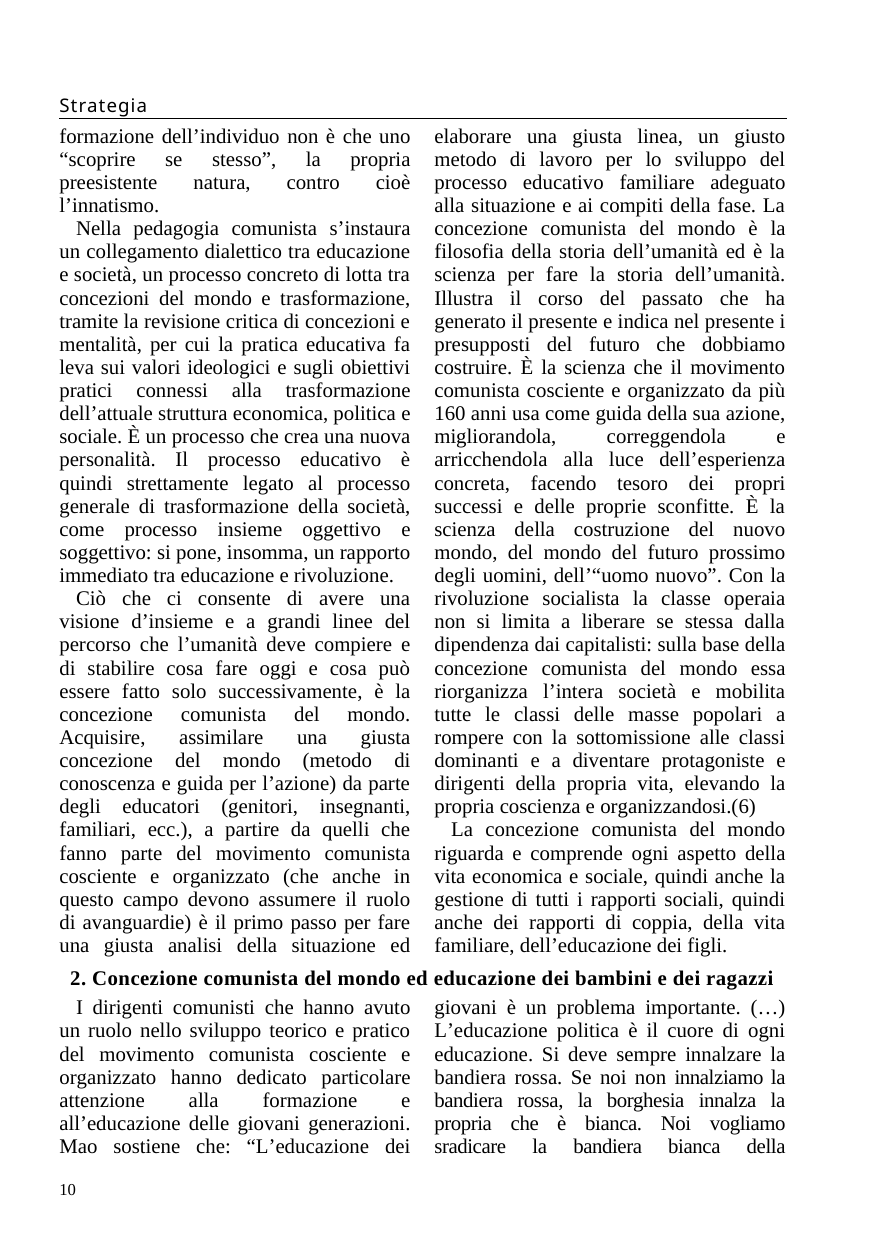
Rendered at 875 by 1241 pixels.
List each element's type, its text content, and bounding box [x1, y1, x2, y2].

text giovani è un problema importante. (…) L’educazione politica è il cuore di ogni educazione. Si deve sempre innalzare la bandiera rossa. Se noi non innalziamo la bandiera rossa, la borghesia innalza la propria che è bianca. Noi vogliamo sradicare la bandiera bianca della [434, 996, 786, 1158]
text Strategia [59, 92, 787, 118]
text La concezione comunista del mondo riguarda e comprende ogni aspetto della vita economica e sociale, quindi anche la gestione di tutti i rapporti sociali, quindi anche dei rapporti di coppia, della vita familiare, dell’educazione dei figli. [434, 818, 786, 957]
text 2. Concezione comunista del mondo ed educazione dei bambini e dei ragazzi [59, 967, 786, 990]
text formazione dell’individuo non è che uno “scoprire se stesso”, la propria preesistente natura, contro cioè l’innatismo. [59, 119, 411, 217]
text I dirigenti comunisti che hanno avuto un ruolo nello sviluppo teorico e pratico del movimento comunista cosciente e organizzato hanno dedicato particolare attenzione alla formazione e all’educazione delle giovani generazioni. Mao sostiene che: “L’educazione dei [59, 996, 411, 1158]
text Nella pedagogia comunista s’instaura un collegamento dialettico tra educazione e società, un processo concreto di lotta tra concezioni del mondo e trasformazione, tramite la revisione critica di concezioni e mentalità, per cui la pratica educativa fa leva sui valori ideologici e sugli obiettivi pratici connessi alla trasformazione dell’attuale struttura economica, politica e sociale. È un processo che crea una nuova personalità. Il processo educativo è quindi strettamente legato al processo generale di trasformazione della società, come processo insieme oggettivo e soggettivo: si pone, insomma, un rapporto immediato tra educazione e rivoluzione. [59, 217, 411, 587]
text elaborare una giusta linea, un giusto metodo di lavoro per lo sviluppo del processo educativo familiare adeguato alla situazione e ai compiti della fase. La concezione comunista del mondo è la filosofia della storia dell’umanità ed è la scienza per fare la storia dell’umanità. Illustra il corso del passato che ha generato il presente e indica nel presente i presupposti del futuro che dobbiamo costruire. È la scienza che il movimento comunista cosciente e organizzato da più 160 anni usa come guida della sua azione, migliorandola, correggendola e arricchendola alla luce dell’esperienza concreta, facendo tesoro dei propri successi e delle proprie sconfitte. È la scienza della costruzione del nuovo mondo, del mondo del futuro prossimo degli uomini, dell’“uomo nuovo”. Con la rivoluzione socialista la classe operaia non si limita a liberare se stessa dalla dipendenza dai capitalisti: sulla base della concezione comunista del mondo essa riorganizza l’intera società e mobilita tutte le classi delle masse popolari a rompere con la sottomissione alle classi dominanti e a diventare protagoniste e dirigenti della propria vita, elevando la propria coscienza e organizzandosi.(6) [434, 119, 786, 818]
text Ciò che ci consente di avere una visione d’insieme e a grandi linee del percorso che l’umanità deve compiere e di stabilire cosa fare oggi e cosa può essere fatto solo successivamente, è la concezione comunista del mondo. Acquisire, assimilare una giusta concezione del mondo (metodo di conoscenza e guida per l’azione) da parte degli educatori (genitori, insegnanti, familiari, ecc.), a partire da quelli che fanno parte del movimento comunista cosciente e organizzato (che anche in questo campo devono assumere il ruolo di avanguardie) è il primo passo per fare una giusta analisi della situazione ed [59, 587, 411, 957]
